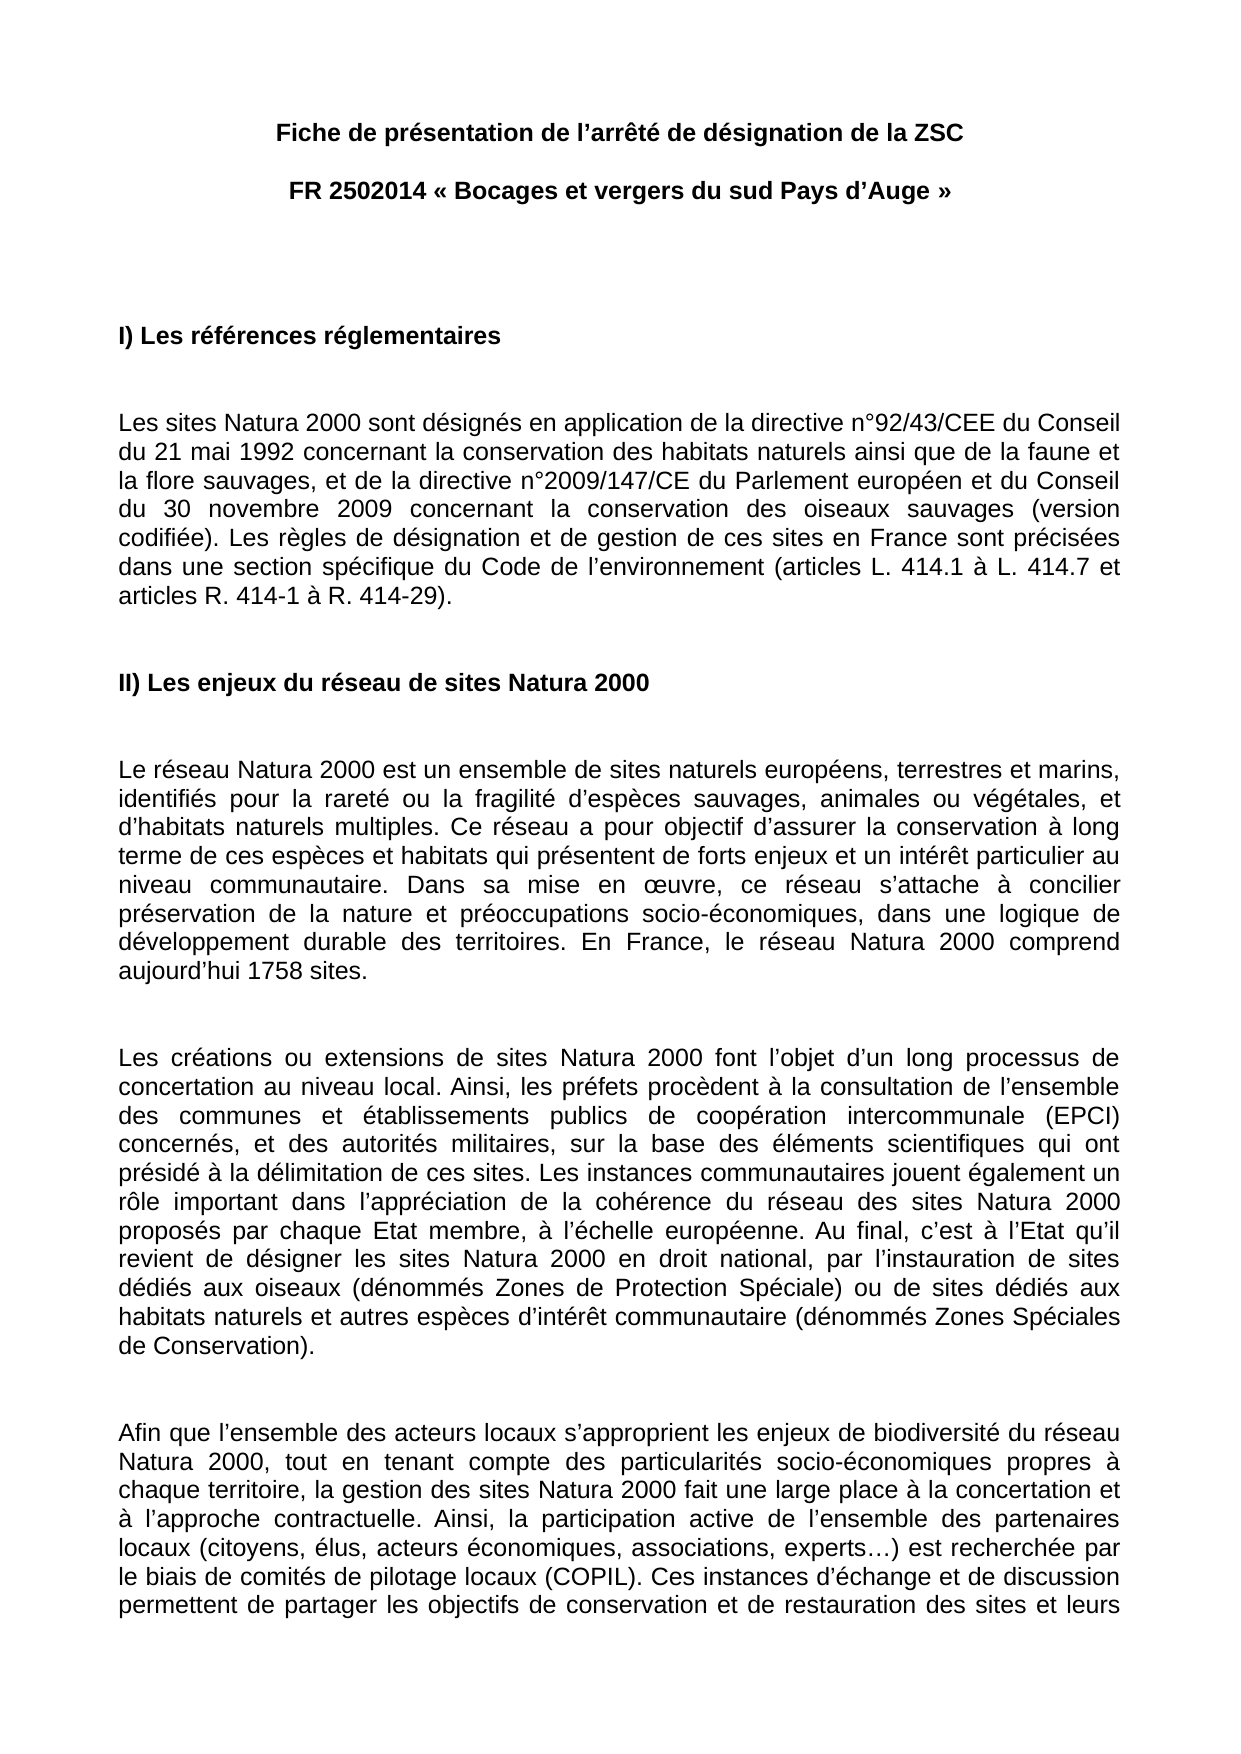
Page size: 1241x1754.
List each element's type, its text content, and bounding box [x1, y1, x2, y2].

text I) Les références réglementaires [118, 321, 1122, 350]
text Les sites Natura 2000 sont désignés en application de la directive n°92/43/CEE du Conseil du 21 mai 1992 concernant la conservation des habitats naturels ainsi que de la faune et la flore sauvages, et de la directive n°2009/147/CE du Parlement européen et du Conseil du 30 novembre 2009 concernant la conservation des oiseaux sauvages (version codifiée). Les règles de désignation et de gestion de ces sites en France sont précisées dans une section spécifique du Code de l’environnement (articles L. 414.1 à L. 414.7 et articles R. 414-1 à R. 414-29). [118, 408, 1122, 609]
text Afin que l’ensemble des acteurs locaux s’approprient les enjeux de biodiversité du réseau Natura 2000, tout en tenant compte des particularités socio-économiques propres à chaque territoire, la gestion des sites Natura 2000 fait une large place à la concertation et à l’approche contractuelle. Ainsi, la participation active de l’ensemble des partenaires locaux (citoyens, élus, acteurs économiques, associations, experts…) est recherchée par le biais de comités de pilotage locaux (COPIL). Ces instances d’échange et de discussion permettent de partager les objectifs de conservation et de restauration des sites et leurs [118, 1418, 1122, 1619]
text Fiche de présentation de l’arrêté de désignation de la ZSC [118, 118, 1122, 147]
text FR 2502014 « Bocages et vergers du sud Pays d’Auge » [118, 176, 1122, 205]
text Les créations ou extensions de sites Natura 2000 font l’objet d’un long processus de concertation au niveau local. Ainsi, les préfets procèdent à la consultation de l’ensemble des communes et établissements publics de coopération intercommunale (EPCI) concernés, et des autorités militaires, sur la base des éléments scientifiques qui ont présidé à la délimitation de ces sites. Les instances communautaires jouent également un rôle important dans l’appréciation de la cohérence du réseau des sites Natura 2000 proposés par chaque Etat membre, à l’échelle européenne. Au final, c’est à l’Etat qu’il revient de désigner les sites Natura 2000 en droit national, par l’instauration de sites dédiés aux oiseaux (dénommés Zones de Protection Spéciale) ou de sites dédiés aux habitats naturels et autres espèces d’intérêt communautaire (dénommés Zones Spéciales de Conservation). [118, 1043, 1122, 1359]
text II) Les enjeux du réseau de sites Natura 2000 [118, 668, 1122, 696]
text Le réseau Natura 2000 est un ensemble de sites naturels européens, terrestres et marins, identifiés pour la rareté ou la fragilité d’espèces sauvages, animales ou végétales, et d’habitats naturels multiples. Ce réseau a pour objectif d’assurer la conservation à long terme de ces espèces et habitats qui présentent de forts enjeux et un intérêt particulier au niveau communautaire. Dans sa mise en œuvre, ce réseau s’attache à concilier préservation de la nature et préoccupations socio-économiques, dans une logique de développement durable des territoires. En France, le réseau Natura 2000 comprend aujourd’hui 1758 sites. [118, 755, 1122, 985]
